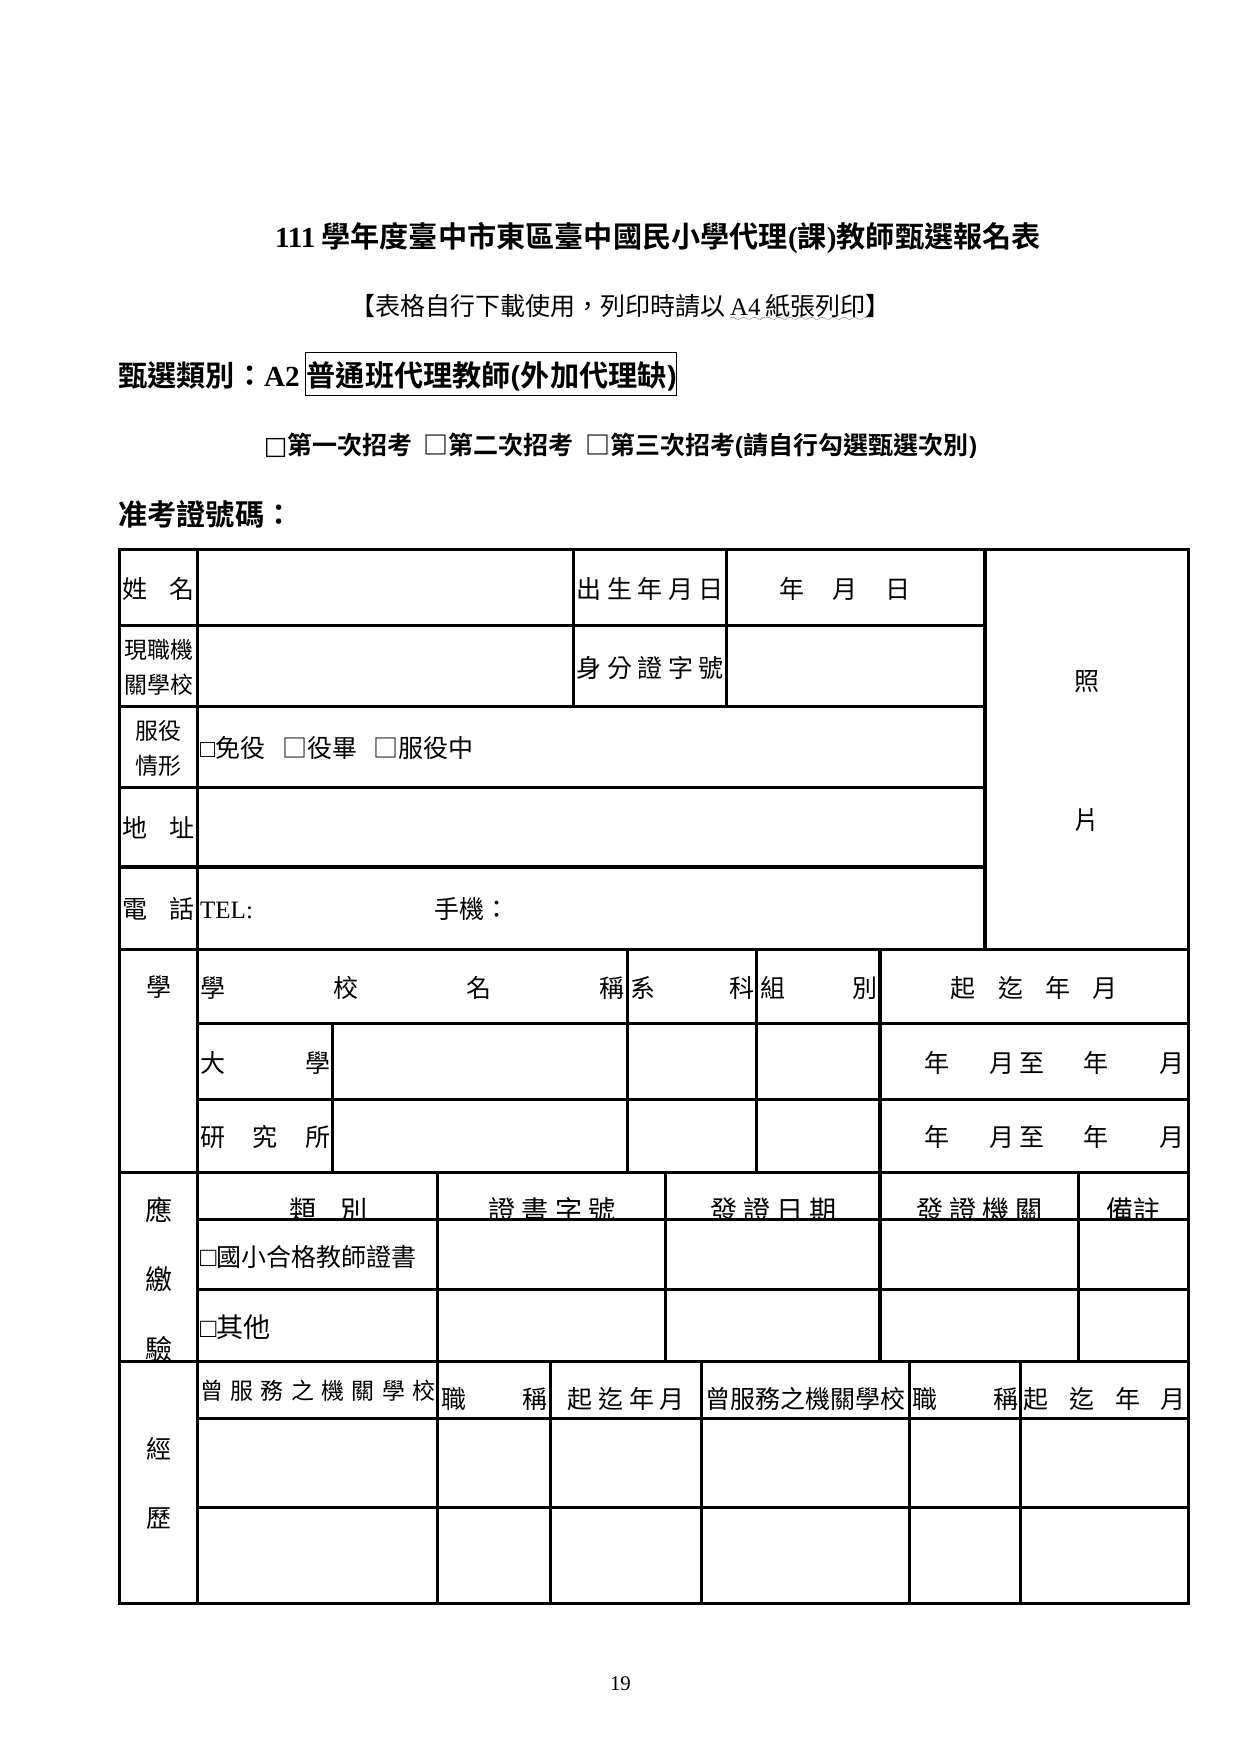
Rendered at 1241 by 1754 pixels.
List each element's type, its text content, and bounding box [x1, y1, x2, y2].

table_cell [199, 789, 983, 865]
table_cell [629, 1025, 755, 1097]
table_cell [911, 1420, 1019, 1506]
table_cell [1080, 1221, 1187, 1288]
table_cell [1022, 1509, 1187, 1602]
table_cell □免役 □役畢 □服役中 [199, 708, 983, 786]
table_cell □其他 [199, 1291, 436, 1360]
text 甄選類別：A2普通班代理教師(外加代理缺) [118, 339, 1122, 409]
table_cell 證 書 字 號 [439, 1174, 664, 1218]
table_cell 發 證 日 期 [667, 1174, 878, 1218]
table_cell [911, 1509, 1019, 1602]
table_header 出生年月日 [575, 551, 725, 624]
table_cell 備註 [1080, 1174, 1187, 1218]
table_cell [334, 1025, 626, 1097]
table_cell 年 月至 年 月 [882, 1101, 1187, 1171]
table_cell 地址 [121, 789, 196, 865]
table_cell 起 迄 年 月 [1022, 1363, 1187, 1417]
table_cell 系 科 [629, 951, 755, 1022]
table_cell [199, 627, 572, 705]
table_cell [882, 1221, 1077, 1288]
table_cell [552, 1509, 700, 1602]
table_cell [439, 1420, 549, 1506]
table_cell 發 證 機 關 [882, 1174, 1077, 1218]
table_cell 曾服務之機關學校 [199, 1363, 436, 1417]
table_cell 研究所 [199, 1101, 331, 1171]
table_cell [667, 1221, 878, 1288]
table_header 照 片 [987, 551, 1187, 947]
table_cell 應 繳 驗 證 件 [121, 1174, 196, 1360]
table_cell [439, 1221, 664, 1288]
table_cell [439, 1509, 549, 1602]
table_cell TEL: 手機： [199, 869, 983, 947]
text 111學年度臺中市東區臺中國民小學代理(課)教師甄選報名表 [193, 201, 1122, 270]
table_cell 類 別 [199, 1174, 436, 1218]
table_cell 職 稱 [439, 1363, 549, 1417]
table_cell [882, 1291, 1077, 1360]
table_cell [1080, 1291, 1187, 1360]
table_cell 學 歷 [121, 951, 196, 1171]
table_cell [758, 1101, 878, 1171]
table_cell 服役 情形 [121, 708, 196, 786]
table_header 年 月 日 [728, 551, 983, 624]
table_cell [199, 1509, 436, 1602]
table_cell [629, 1101, 755, 1171]
table_cell [552, 1420, 700, 1506]
table_header [199, 551, 572, 624]
table_cell [439, 1291, 664, 1360]
text □第一次招考 □第二次招考 □第三次招考(請自行勾選甄選次別) [118, 409, 1122, 478]
table_cell [199, 1420, 436, 1506]
table_cell 電話 [121, 869, 196, 947]
table_cell 起 迄 年 月 [882, 951, 1187, 1022]
table_cell [758, 1025, 878, 1097]
table_cell [334, 1101, 626, 1171]
table_cell [1022, 1420, 1187, 1506]
table_cell [667, 1291, 878, 1360]
table_cell 現職機關學校 [121, 627, 196, 705]
text 【表格自行下載使用，列印時請以A4紙張列印】 [118, 270, 1122, 339]
table_cell 身分證字號 [575, 627, 725, 705]
table_cell 起 迄 年 月 [552, 1363, 700, 1417]
table_cell 曾服務之機關學校 [703, 1363, 908, 1417]
table_cell 職 稱 [911, 1363, 1019, 1417]
table_cell [703, 1420, 908, 1506]
table_cell [728, 627, 983, 705]
text 准考證號碼： [118, 478, 1122, 547]
table_cell 大 學 [199, 1025, 331, 1097]
table_header 姓 名 [121, 551, 196, 624]
table_cell □國小合格教師證書 [199, 1221, 436, 1288]
table_cell [703, 1509, 908, 1602]
table_cell 年 月至 年 月 [882, 1025, 1187, 1097]
table_cell 學 校 名 稱 [199, 951, 626, 1022]
table_cell 經 歷 [121, 1363, 196, 1602]
table_cell 組 別 [758, 951, 878, 1022]
